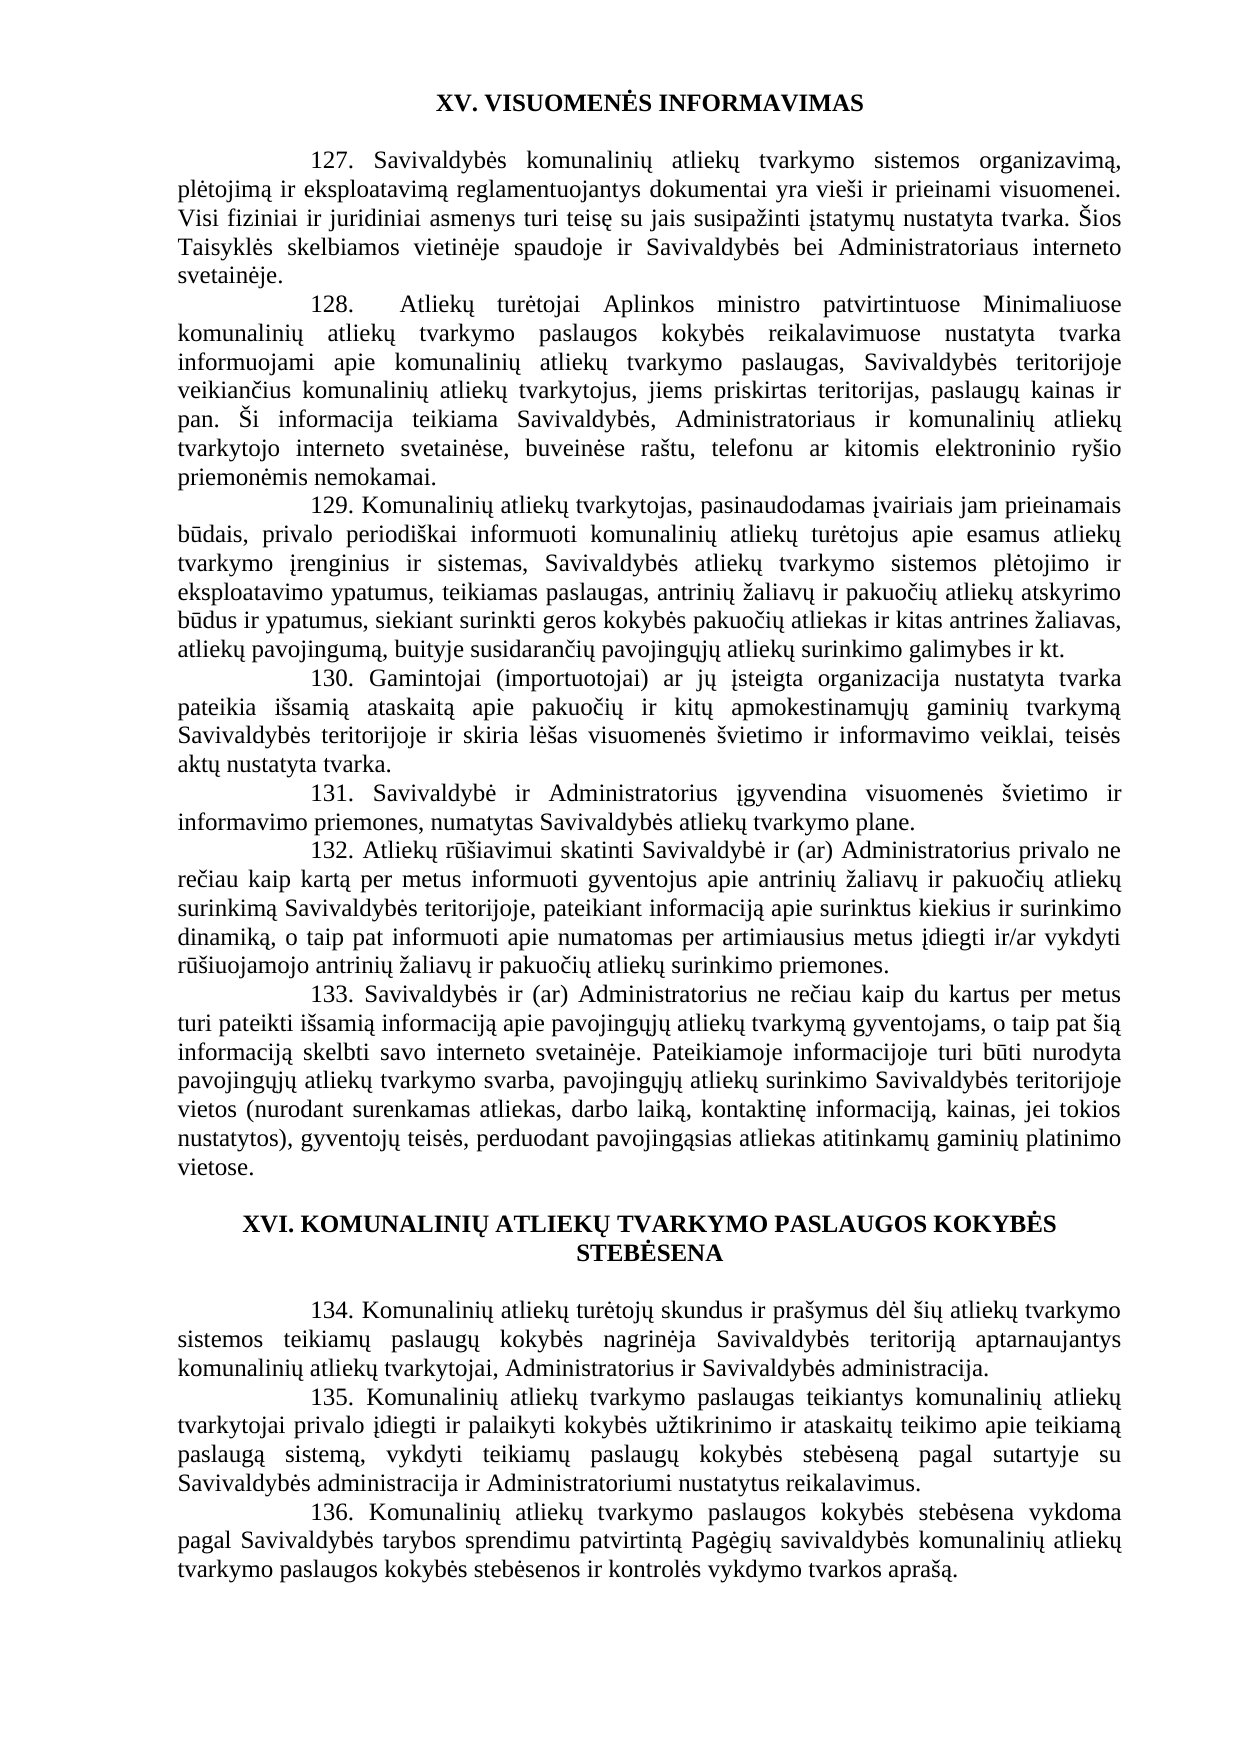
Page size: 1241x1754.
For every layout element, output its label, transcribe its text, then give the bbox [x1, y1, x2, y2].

text XVI. KOMUNALINIŲ ATLIEKŲ TVARKYMO PASLAUGOS KOKYBĖS STEBĖSENA [177, 1209, 1122, 1267]
text 133. Savivaldybės ir (ar) Administratorius ne rečiau kaip du kartus per metus turi pateikti išsamią informaciją apie pavojingųjų atliekų tvarkymą gyventojams, o taip pat šią informaciją skelbti savo interneto svetainėje. Pateikiamoje informacijoje turi būti nurodyta pavojingųjų atliekų tvarkymo svarba, pavojingųjų atliekų surinkimo Savivaldybės teritorijoje vietos (nurodant surenkamas atliekas, darbo laiką, kontaktinę informaciją, kainas, jei tokios nustatytos), gyventojų teisės, perduodant pavojingąsias atliekas atitinkamų gaminių platinimo vietose. [177, 979, 1122, 1180]
text 128. Atliekų turėtojai Aplinkos ministro patvirtintuose Minimaliuose komunalinių atliekų tvarkymo paslaugos kokybės reikalavimuose nustatyta tvarka informuojami apie komunalinių atliekų tvarkymo paslaugas, Savivaldybės teritorijoje veikiančius komunalinių atliekų tvarkytojus, jiems priskirtas teritorijas, paslaugų kainas ir pan. Ši informacija teikiama Savivaldybės, Administratoriaus ir komunalinių atliekų tvarkytojo interneto svetainėse, buveinėse raštu, telefonu ar kitomis elektroninio ryšio priemonėmis nemokamai. [177, 289, 1122, 490]
text 132. Atliekų rūšiavimui skatinti Savivaldybė ir (ar) Administratorius privalo ne rečiau kaip kartą per metus informuoti gyventojus apie antrinių žaliavų ir pakuočių atliekų surinkimą Savivaldybės teritorijoje, pateikiant informaciją apie surinktus kiekius ir surinkimo dinamiką, o taip pat informuoti apie numatomas per artimiausius metus įdiegti ir/ar vykdyti rūšiuojamojo antrinių žaliavų ir pakuočių atliekų surinkimo priemones. [177, 835, 1122, 979]
text 134. Komunalinių atliekų turėtojų skundus ir prašymus dėl šių atliekų tvarkymo sistemos teikiamų paslaugų kokybės nagrinėja Savivaldybės teritoriją aptarnaujantys komunalinių atliekų tvarkytojai, Administratorius ir Savivaldybės administracija. [177, 1295, 1122, 1382]
text 129. Komunalinių atliekų tvarkytojas, pasinaudodamas įvairiais jam prieinamais būdais, privalo periodiškai informuoti komunalinių atliekų turėtojus apie esamus atliekų tvarkymo įrenginius ir sistemas, Savivaldybės atliekų tvarkymo sistemos plėtojimo ir eksploatavimo ypatumus, teikiamas paslaugas, antrinių žaliavų ir pakuočių atliekų atskyrimo būdus ir ypatumus, siekiant surinkti geros kokybės pakuočių atliekas ir kitas antrines žaliavas, atliekų pavojingumą, buityje susidarančių pavojingųjų atliekų surinkimo galimybes ir kt. [177, 490, 1122, 663]
text 136. Komunalinių atliekų tvarkymo paslaugos kokybės stebėsena vykdoma pagal Savivaldybės tarybos sprendimu patvirtintą Pagėgių savivaldybės komunalinių atliekų tvarkymo paslaugos kokybės stebėsenos ir kontrolės vykdymo tvarkos aprašą. [177, 1497, 1122, 1583]
text 130. Gamintojai (importuotojai) ar jų įsteigta organizacija nustatyta tvarka pateikia išsamią ataskaitą apie pakuočių ir kitų apmokestinamųjų gaminių tvarkymą Savivaldybės teritorijoje ir skiria lėšas visuomenės švietimo ir informavimo veiklai, teisės aktų nustatyta tvarka. [177, 663, 1122, 778]
text 135. Komunalinių atliekų tvarkymo paslaugas teikiantys komunalinių atliekų tvarkytojai privalo įdiegti ir palaikyti kokybės užtikrinimo ir ataskaitų teikimo apie teikiamą paslaugą sistemą, vykdyti teikiamų paslaugų kokybės stebėseną pagal sutartyje su Savivaldybės administracija ir Administratoriumi nustatytus reikalavimus. [177, 1382, 1122, 1497]
text XV. VISUOMENĖS INFORMAVIMAS [177, 88, 1122, 117]
text 127. Savivaldybės komunalinių atliekų tvarkymo sistemos organizavimą, plėtojimą ir eksploatavimą reglamentuojantys dokumentai yra vieši ir prieinami visuomenei. Visi fiziniai ir juridiniai asmenys turi teisę su jais susipažinti įstatymų nustatyta tvarka. Šios Taisyklės skelbiamos vietinėje spaudoje ir Savivaldybės bei Administratoriaus interneto svetainėje. [177, 145, 1122, 289]
text 131. Savivaldybė ir Administratorius įgyvendina visuomenės švietimo ir informavimo priemones, numatytas Savivaldybės atliekų tvarkymo plane. [177, 778, 1122, 835]
